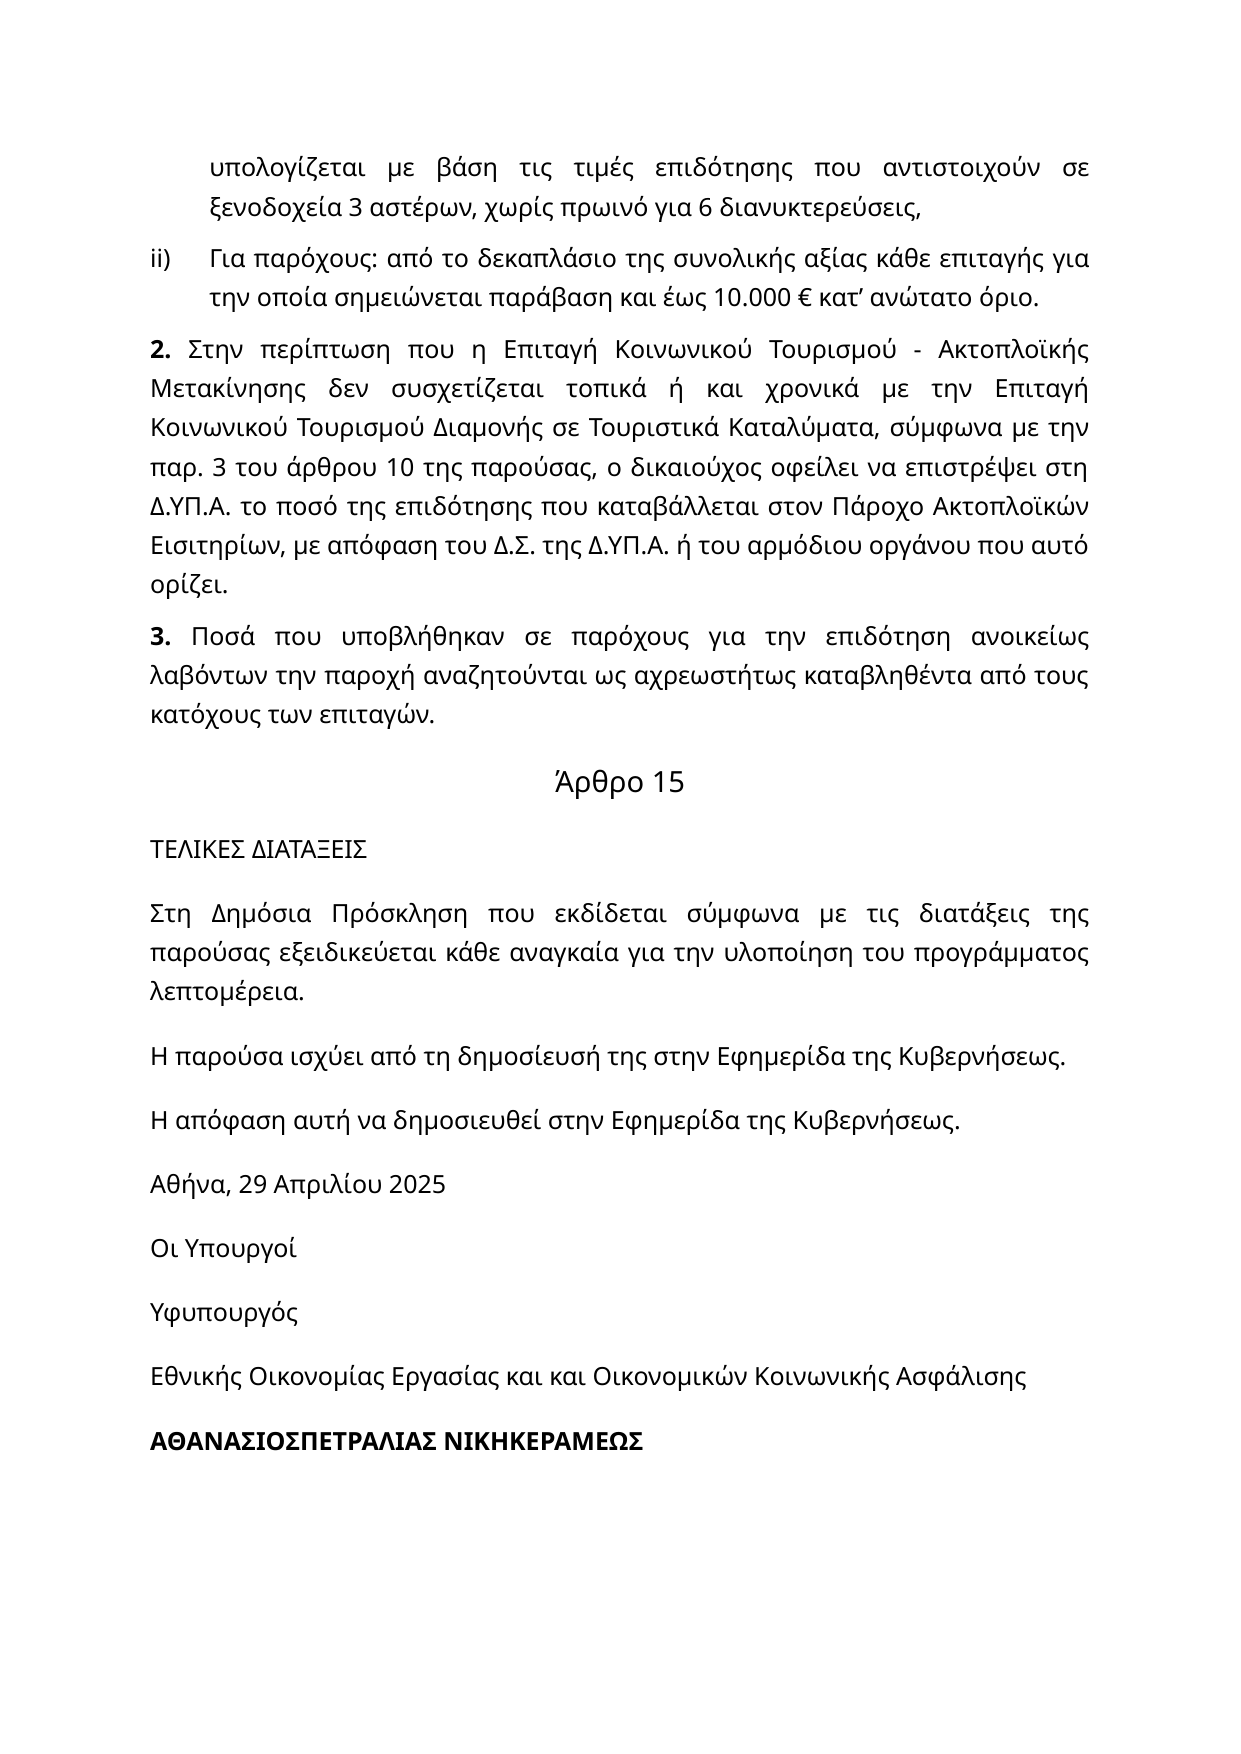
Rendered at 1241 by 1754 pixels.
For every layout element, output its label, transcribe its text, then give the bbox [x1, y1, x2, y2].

text 2. Στην περίπτωση που η Επιταγή Κοινωνικού Τουρισμού - Ακτοπλοϊκής Μετακίνησης δεν συσχετίζεται τοπικά ή και χρονικά με την Επιταγή Κοινωνικού Τουρισμού Διαμονής σε Τουριστικά Καταλύματα, σύμφωνα με την παρ. 3 του άρθρου 10 της παρούσας, ο δικαιούχος οφείλει να επιστρέψει στη Δ.ΥΠ.Α. το ποσό της επιδότησης που καταβάλλεται στον Πάροχο Ακτοπλοϊκών Εισιτηρίων, με απόφαση του Δ.Σ. της Δ.ΥΠ.Α. ή του αρμόδιου οργάνου που αυτό ορίζει. [150, 332, 1090, 601]
text Υφυπουργός [150, 1295, 1090, 1329]
text Εθνικής Οικονομίας Εργασίας και και Οικονομικών Κοινωνικής Ασφάλισης [150, 1359, 1090, 1393]
text 3. Ποσά που υποβλήθηκαν σε παρόχους για την επιδότηση ανοικείως λαβόντων την παροχή αναζητούνται ως αχρεωστήτως καταβληθέντα από τους κατόχους των επιταγών. [150, 618, 1090, 731]
text Η απόφαση αυτή να δημοσιευθεί στην Εφημερίδα της Κυβερνήσεως. [150, 1102, 1090, 1136]
text Η παρούσα ισχύει από τη δημοσίευσή της στην Εφημερίδα της Κυβερνήσεως. [150, 1038, 1090, 1072]
subtitle Άρθρο 15 [150, 761, 1090, 801]
list υπολογίζεται με βάση τις τιμές επιδότησης που αντιστοιχούν σε ξενοδοχεία 3 αστέρων, χωρίς πρωινό για 6 διανυκτερεύσεις, [150, 150, 1090, 223]
text Αθήνα, 29 Απριλίου 2025 [150, 1166, 1090, 1201]
text Οι Υπουργοί [150, 1231, 1090, 1265]
text Στη Δημόσια Πρόσκληση που εκδίδεται σύμφωνα με τις διατάξεις της παρούσας εξειδικεύεται κάθε αναγκαία για την υλοποίηση του προγράμματος λεπτομέρεια. [150, 896, 1090, 1008]
text ΑΘΑΝΑΣΙΟΣΠΕΤΡΑΛΙΑΣ ΝΙΚΗΚΕΡΑΜΕΩΣ [150, 1423, 1090, 1457]
text ΤΕΛΙΚΕΣ ΔΙΑΤΑΞΕΙΣ [150, 831, 1090, 866]
list ii) Για παρόχους: από το δεκαπλάσιο της συνολικής αξίας κάθε επιταγής για την οποία σημειώνεται παράβαση και έως 10.000 € κατ’ ανώτατο όριο. [150, 241, 1090, 314]
